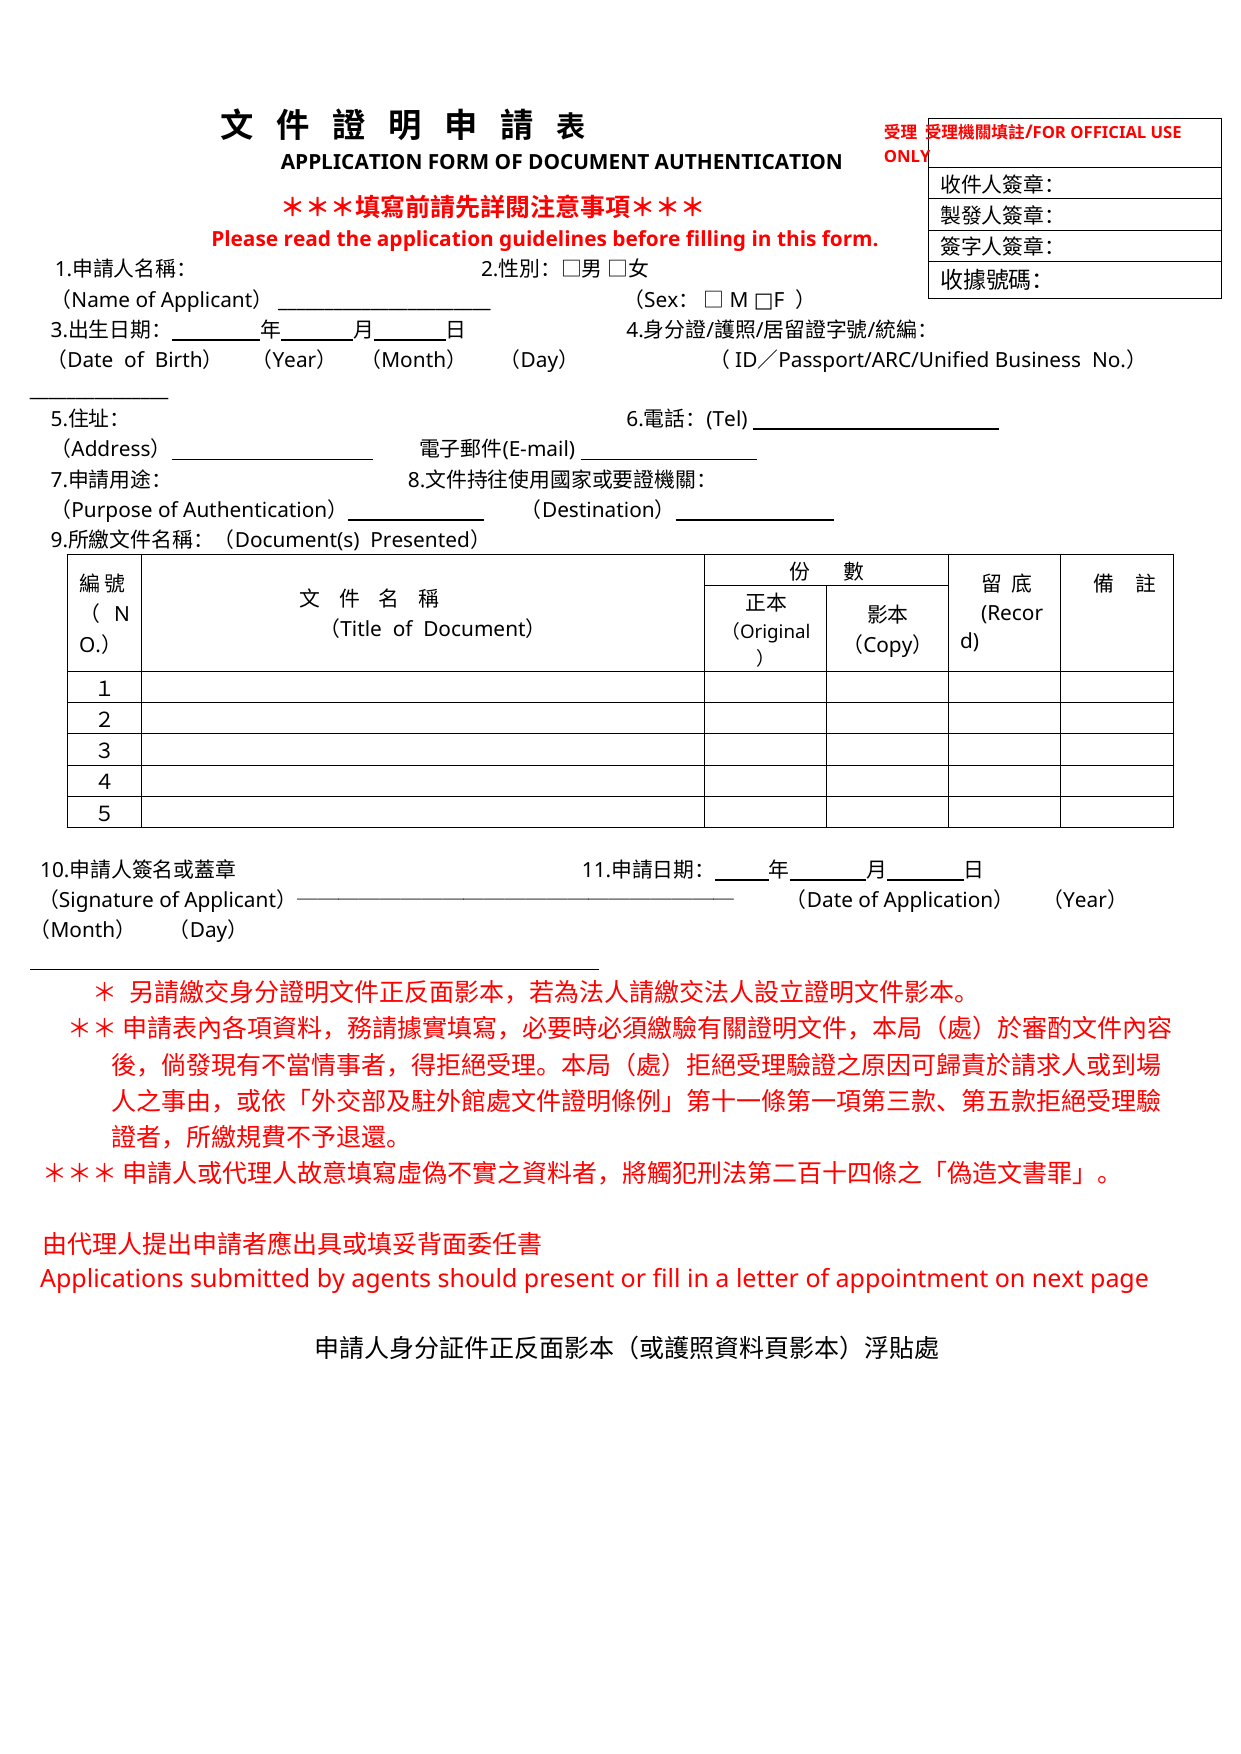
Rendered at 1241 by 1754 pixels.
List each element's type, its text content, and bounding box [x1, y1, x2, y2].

table_cell [827, 672, 948, 702]
text 後，倘發現有不當情事者，得拒絕受理。本局（處）拒絕受理驗證之原因可歸責於請求人或到場 [92, 1045, 1211, 1081]
table_cell [827, 703, 948, 733]
table_cell [142, 766, 704, 796]
text 文 件 證 明 申 請 表 [29, 99, 1211, 147]
table_cell [1061, 672, 1173, 702]
table_cell [949, 766, 1060, 796]
text （Signature of Applicant）───────────────────── （Date of Application） （Year） （Month） （Day） [29, 883, 1211, 944]
text 7.申請用途： 8.文件持往使用國家或要證機關： [29, 463, 1211, 493]
table_cell [1061, 797, 1173, 827]
text Please read the application guidelines before filling in this form. 1.申請人名稱： 2.性別：□男 □女 [54, 224, 928, 283]
table_cell 正本 （Original） [705, 586, 826, 671]
text 5.住址： 6.電話：(Tel) [29, 402, 1225, 433]
table_cell 製發人簽章： [929, 199, 1221, 229]
text （Date of Birth） （Year） （Month） （Day） （ ID／Passport/ARC/Unified Business No.） _______________ [29, 343, 1211, 402]
table_cell [705, 703, 826, 733]
table_cell [705, 672, 826, 702]
table_cell １ [68, 672, 141, 702]
table_cell [705, 734, 826, 764]
table_cell ４ [68, 766, 141, 796]
text 由代理人提出申請者應出具或填妥背面委任書 [29, 1224, 1211, 1261]
table_cell [705, 766, 826, 796]
table_header 編 號 （NO.） [68, 555, 141, 671]
table_cell [142, 703, 704, 733]
table_cell 收件人簽章： [929, 168, 1221, 198]
text ＊＊＊填寫前請先詳閱注意事項＊＊＊ [54, 188, 928, 224]
table_cell [949, 797, 1060, 827]
text 9.所繳文件名稱：（Document(s) Presented） [29, 523, 1211, 554]
text 證者，所繳規費不予退還。 [92, 1118, 1211, 1154]
table_header 份 數 [705, 555, 948, 585]
table_header 備 註 [1061, 555, 1173, 671]
table_header 文 件 名 稱 （Title of Document） [142, 555, 704, 671]
table_cell [142, 734, 704, 764]
table_header 受理 受理機關填註/FOR OFFICIAL USE ONLY [929, 119, 1221, 167]
table_header 留 底 (Record) [949, 555, 1060, 671]
table_cell 收據號碼： [929, 262, 1221, 298]
table_cell [1061, 766, 1173, 796]
text APPLICATION FORM OF DOCUMENT AUTHENTICATION [29, 147, 928, 175]
table_cell [949, 703, 1060, 733]
table_cell ２ [68, 703, 141, 733]
table_cell [827, 734, 948, 764]
text 3.出生日期： 年 月 日 4.身分證/護照/居留證字號/統編： [29, 313, 1211, 343]
table_cell [949, 734, 1060, 764]
list 另請繳交身分證明文件正反面影本，若為法人請繳交法人設立證明文件影本。 [92, 973, 1211, 1009]
table_cell ３ [68, 734, 141, 764]
table_cell ５ [68, 797, 141, 827]
text （Purpose of Authentication） （Destination） [29, 493, 1211, 523]
table_cell [142, 797, 704, 827]
text Applications submitted by agents should present or fill in a letter of appointment on next page [29, 1261, 1211, 1294]
text 申請人身分証件正反面影本（或護照資料頁影本）浮貼處 [29, 1329, 1211, 1365]
table_cell [142, 672, 704, 702]
table_cell [827, 766, 948, 796]
table_cell [827, 797, 948, 827]
text （Name of Applicant） _______________________ （Sex： □ M □F ） [29, 283, 1211, 313]
table_cell [1061, 703, 1173, 733]
text ＊＊ 申請表內各項資料，務請據實填寫，必要時必須繳驗有關證明文件，本局（處）於審酌文件內容 [29, 1009, 1211, 1045]
table_cell [1061, 734, 1173, 764]
text ＊＊＊ 申請人或代理人故意填寫虛偽不實之資料者，將觸犯刑法第二百十四條之「偽造文書罪」。 [29, 1154, 1211, 1190]
table_cell [705, 797, 826, 827]
text （Address） 電子郵件(E-mail) [29, 433, 1211, 463]
text 10.申請人簽名或蓋章 11.申請日期： 年 月 日 [29, 853, 1211, 883]
table_cell [949, 672, 1060, 702]
table_cell 影本 （Copy） [827, 586, 948, 671]
text 人之事由，或依「外交部及駐外館處文件證明條例」第十一條第一項第三款、第五款拒絕受理驗 [92, 1081, 1211, 1118]
table_cell 簽字人簽章： [929, 231, 1221, 261]
